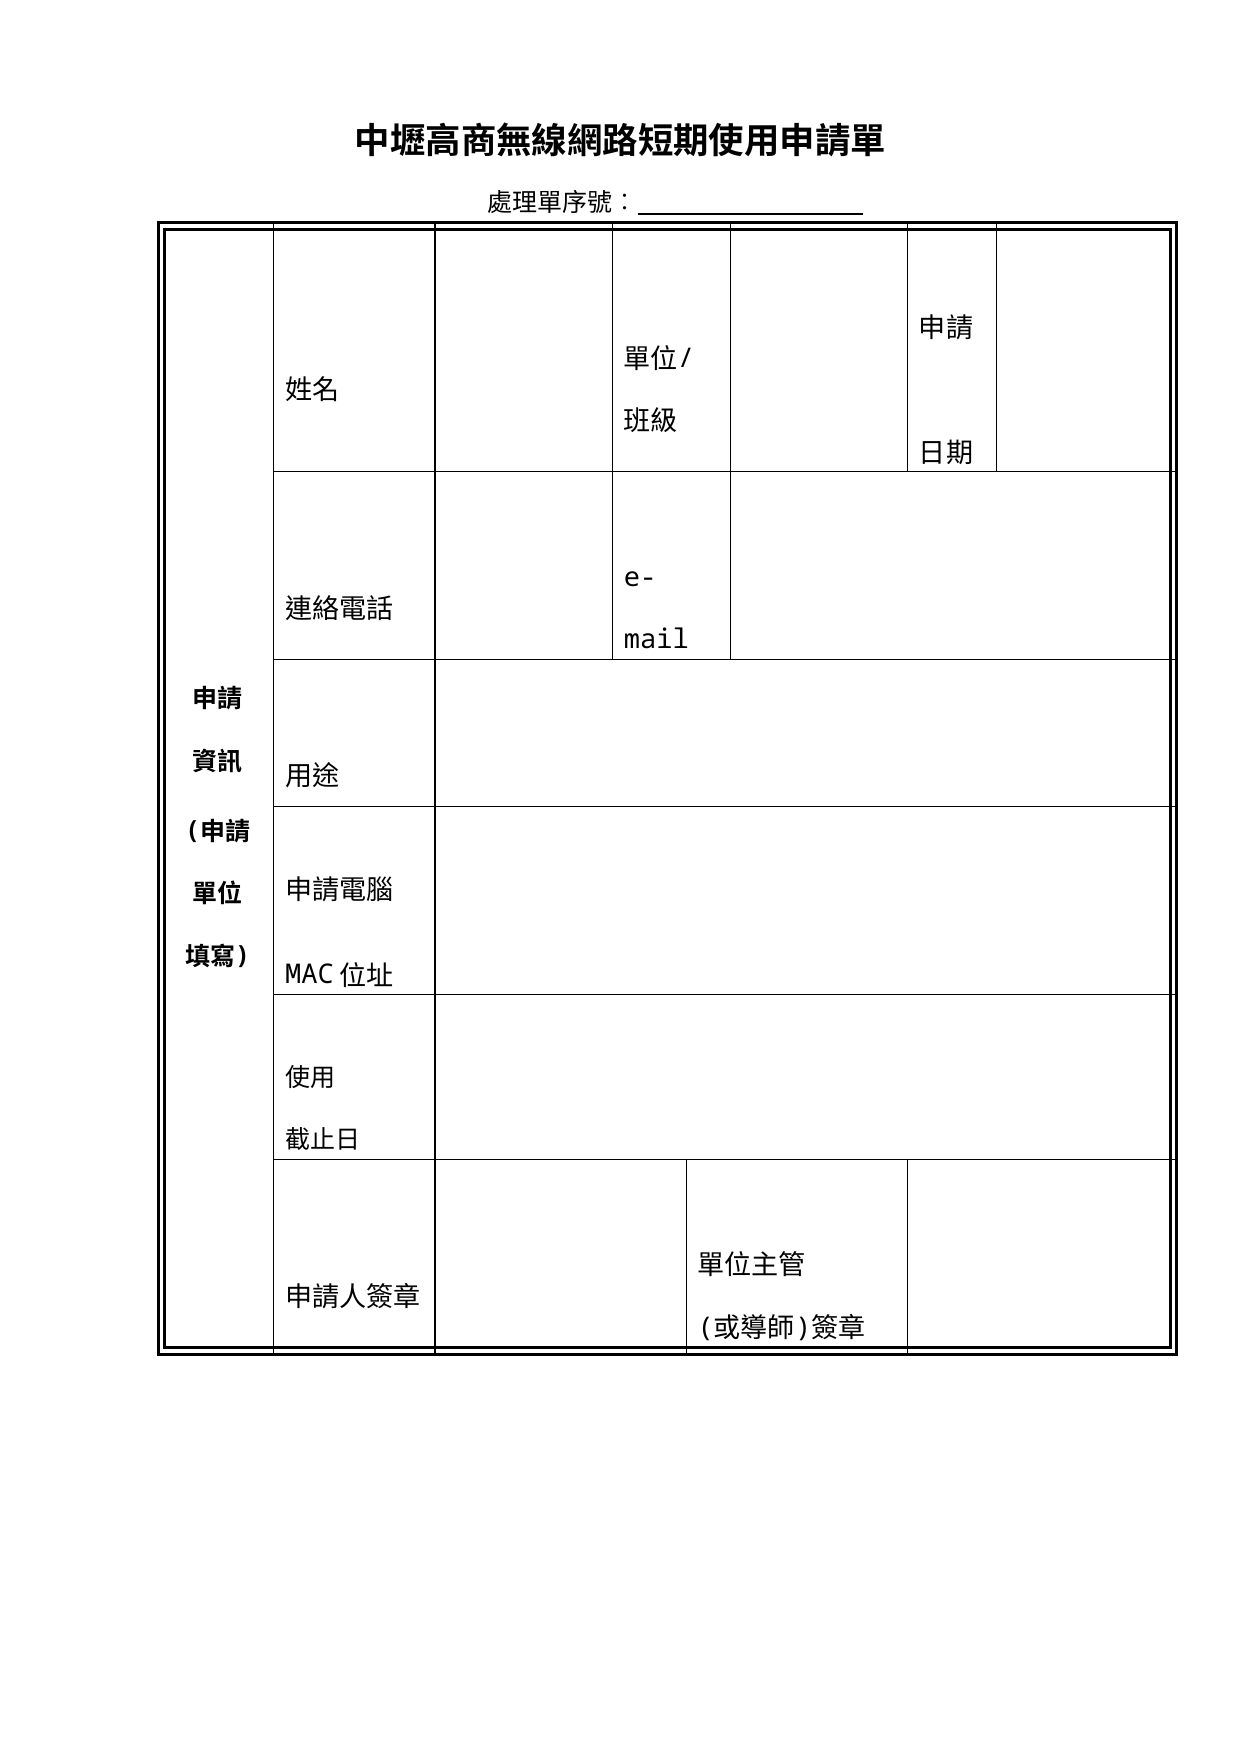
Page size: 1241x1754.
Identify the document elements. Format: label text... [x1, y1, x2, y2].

table_header 單位/ 班級 [613, 231, 730, 471]
table_cell 申請電腦 MAC位址 [274, 807, 434, 994]
table_header [436, 224, 612, 228]
table_cell [436, 472, 612, 659]
table_cell [436, 995, 1169, 1159]
table_header [731, 231, 907, 471]
text 中壢高商無線網路短期使用申請單 [187, 96, 1053, 159]
table_header [436, 231, 612, 471]
table_cell 使用 截止日 [274, 995, 434, 1159]
table_header 姓名 [274, 231, 434, 471]
table_header [613, 224, 730, 228]
table_header 申請資訊 (申請單位填寫) [161, 224, 273, 1346]
text 處理單序號︰ [187, 159, 1144, 221]
table_cell 申請人簽章 [274, 1160, 434, 1346]
table_cell [436, 660, 1169, 806]
table_cell [731, 472, 1169, 659]
table_cell [436, 1160, 686, 1346]
table_header [908, 224, 996, 228]
table_header [997, 231, 1169, 471]
table_cell [908, 1160, 1169, 1346]
table_cell [436, 807, 1169, 994]
table_header [731, 224, 907, 228]
table_cell 單位主管 (或導師)簽章 [687, 1160, 907, 1346]
table_header [997, 224, 1174, 471]
table_cell 用途 [274, 660, 434, 806]
table_header 申請 日期 [908, 231, 996, 471]
table_cell 連絡電話 [274, 472, 434, 659]
table_cell e-mail [613, 472, 730, 659]
table_header [274, 224, 434, 228]
